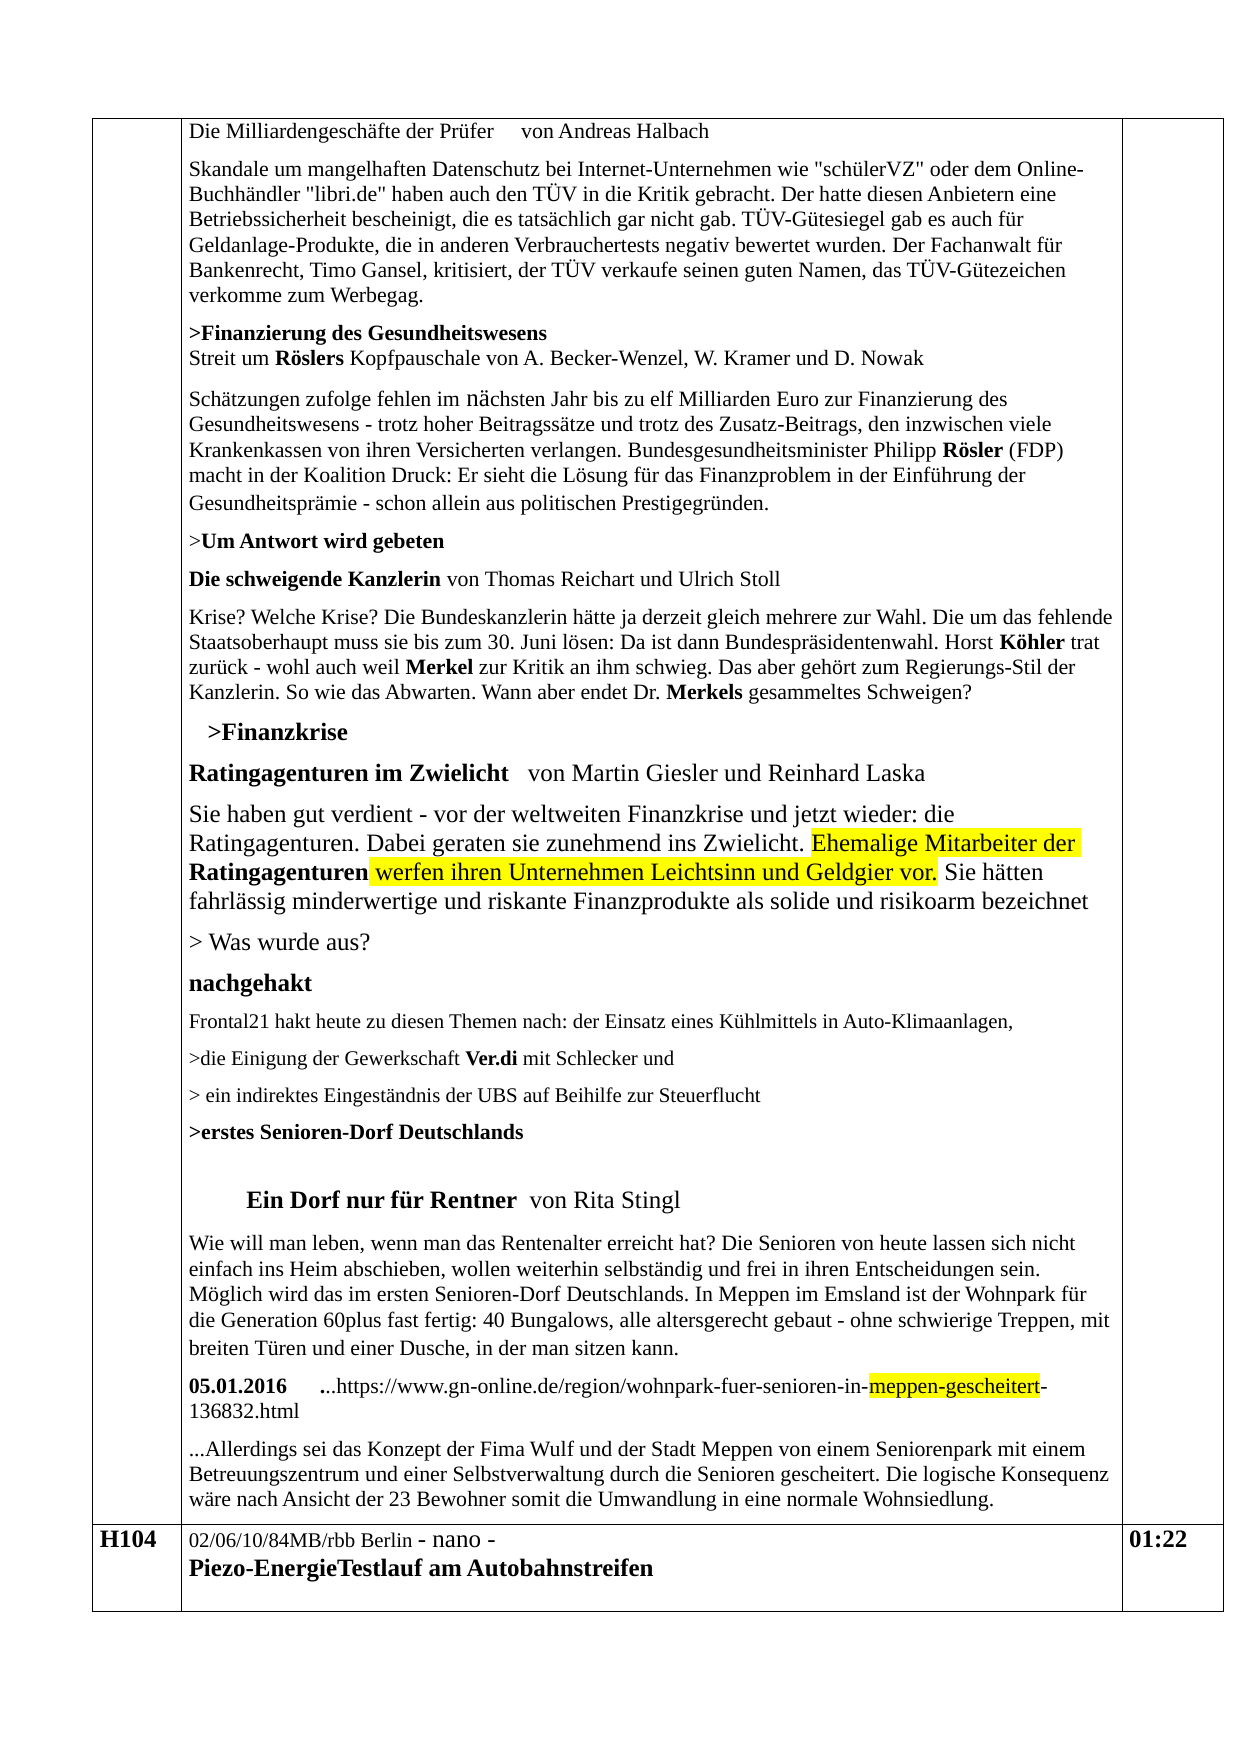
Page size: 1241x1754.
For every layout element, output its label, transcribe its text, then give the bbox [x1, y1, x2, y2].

table_cell [1123, 119, 1223, 1524]
table_cell H104 [93, 1525, 181, 1611]
table_cell Die Milliardengeschäfte der Prüfer von Andreas Halbach Skandale um mangelhaften Datenschutz bei Internet-Unternehmen wie "schülerVZ" oder dem Online-Buchhändler "libri.de" haben auch den TÜV in die Kritik gebracht. Der hatte diesen Anbietern eine Betriebssicherheit bescheinigt, die es tatsächlich gar nicht gab. TÜV-Gütesiegel gab es auch für Geldanlage-Produkte, die in anderen Verbrauchertests negativ bewertet wurden. Der Fachanwalt für Bankenrecht, Timo Gansel, kritisiert, der TÜV verkaufe seinen guten Namen, das TÜV-Gütezeichen verkomme zum Werbegag. >Finanzierung des Gesundheitswesens Streit um Röslers Kopfpauschale von A. Becker-Wenzel, W. Kramer und D. Nowak Schätzungen zufolge fehlen im nächsten Jahr bis zu elf Milliarden Euro zur Finanzierung des Gesundheitswesens - trotz hoher Beitragssätze und trotz des Zusatz-Beitrags, den inzwischen viele Krankenkassen von ihren Versicherten verlangen. Bundesgesundheitsminister Philipp Rösler (FDP) macht in der Koalition Druck: Er sieht die Lösung für das Finanzproblem in der Einführung der Gesundheitsprämie - schon allein aus politischen Prestigegründen. >Um Antwort wird gebeten Die schweigende Kanzlerin von Thomas Reichart und Ulrich Stoll Krise? Welche Krise? Die Bundeskanzlerin hätte ja derzeit gleich mehrere zur Wahl. Die um das fehlende Staatsoberhaupt muss sie bis zum 30. Juni lösen: Da ist dann Bundespräsidentenwahl. Horst Köhler trat zurück - wohl auch weil Merkel zur Kritik an ihm schwieg. Das aber gehört zum Regierungs-Stil der Kanzlerin. So wie das Abwarten. Wann aber endet Dr. Merkels gesammeltes Schweigen? >Finanzkrise Ratingagenturen im Zwielicht von Martin Giesler und Reinhard Laska Sie haben gut verdient - vor der weltweiten Finanzkrise und jetzt wieder: die Ratingagenturen. Dabei geraten sie zunehmend ins Zwielicht. Ehemalige Mitarbeiter der Ratingagenturen werfen ihren Unternehmen Leichtsinn und Geldgier vor. Sie hätten fahrlässig minderwertige und riskante Finanzprodukte als solide und risikoarm bezeichnet > Was wurde aus? nachgehakt Frontal21 hakt heute zu diesen Themen nach: der Einsatz eines Kühlmittels in Auto-Klimaanlagen, >die Einigung der Gewerkschaft Ver.di mit Schlecker und > ein indirektes Eingeständnis der UBS auf Beihilfe zur Steuerflucht >erstes Senioren-Dorf Deutschlands Ein Dorf nur für Rentner von Rita Stingl Wie will man leben, wenn man das Rentenalter erreicht hat? Die Senioren von heute lassen sich nicht einfach ins Heim abschieben, wollen weiterhin selbständig und frei in ihren Entscheidungen sein. Möglich wird das im ersten Senioren-Dorf Deutschlands. In Meppen im Emsland ist der Wohnpark für die Generation 60plus fast fertig: 40 Bungalows, alle altersgerecht gebaut - ohne schwierige Treppen, mit breiten Türen und einer Dusche, in der man sitzen kann. 05.01.2016 ...https://www.gn-online.de/region/wohnpark-fuer-senioren-in-meppen-gescheitert-136832.html ...Allerdings sei das Konzept der Fima Wulf und der Stadt Meppen von einem Seniorenpark mit einem Betreuungszentrum und einer Selbstverwaltung durch die Senioren gescheitert. Die logische Konsequenz wäre nach Ansicht der 23 Bewohner somit die Umwandlung in eine normale Wohnsiedlung. [182, 119, 1122, 1524]
table_cell [93, 119, 181, 1524]
table_cell 01:22 [1123, 1525, 1223, 1611]
table_cell 02/06/10/84MB/rbb Berlin - nano - Piezo-EnergieTestlauf am Autobahnstreifen [182, 1525, 1122, 1611]
